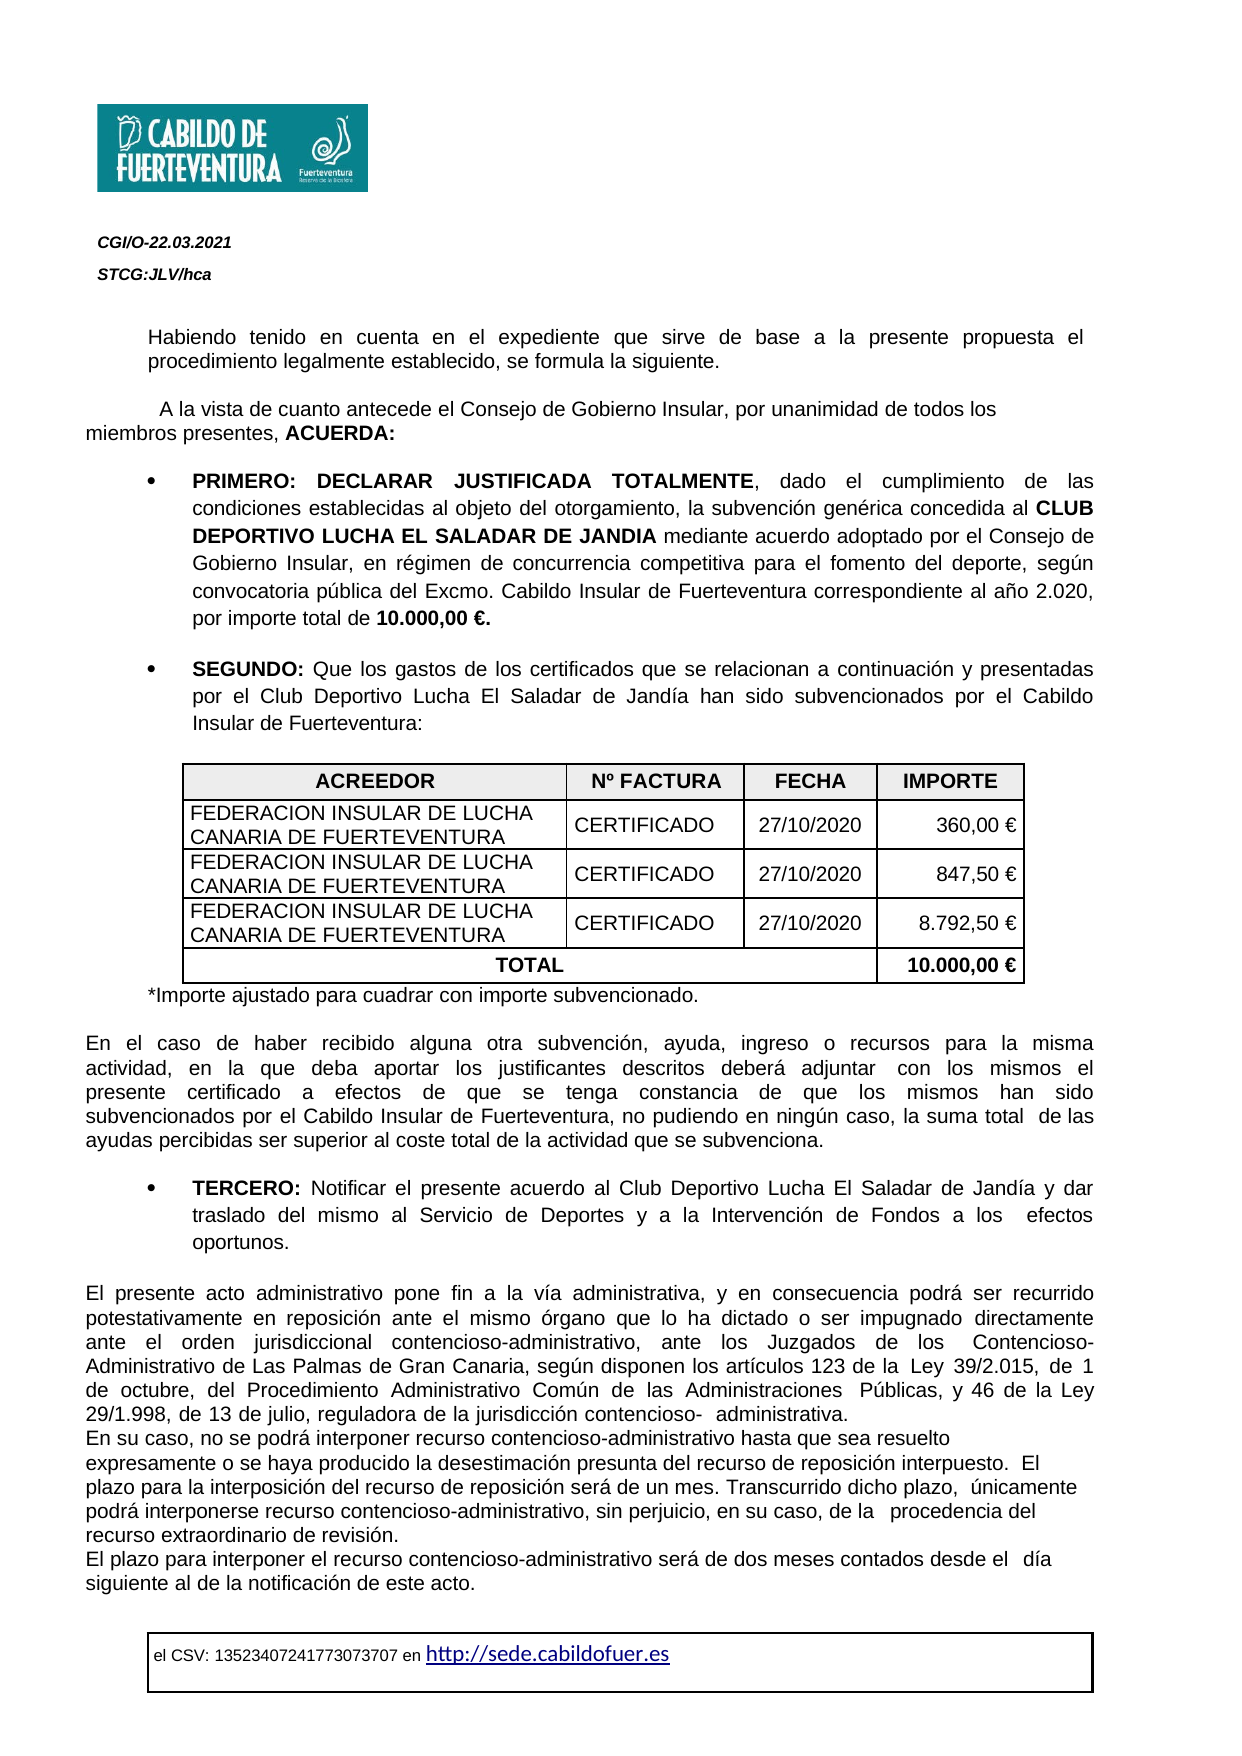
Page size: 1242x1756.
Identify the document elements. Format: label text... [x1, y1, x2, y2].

table_cell FEDERACION INSULAR DE LUCHA CANARIA DE FUERTEVENTURA [184, 850, 566, 897]
table_header Nº FACTURA [567, 765, 743, 799]
text A la vista de cuanto antecede el Consejo de Gobierno Insular, por unanimidad de todos los miembros presentes, ACUERDA: [85, 398, 1062, 445]
table_header ACREEDOR [184, 765, 566, 799]
table_cell 27/10/2020 [745, 801, 876, 848]
text *Importe ajustado para cuadrar con importe subvencionado. [148, 984, 1106, 1007]
table_header FECHA [745, 765, 876, 799]
table_cell FEDERACION INSULAR DE LUCHA CANARIA DE FUERTEVENTURA [184, 899, 566, 947]
list SEGUNDO: Que los gastos de los certificados que se relacionan a continuación y presentadas por el Club Deportivo Lucha El Saladar de Jandía han sido subvencionados por el Cabildo Insular de Fuerteventura: [148, 657, 1094, 735]
table_cell CERTIFICADO [567, 850, 743, 897]
table_cell TOTAL [184, 949, 876, 982]
table_cell 10.000,00 € [878, 949, 1023, 982]
table_cell CERTIFICADO [567, 899, 743, 947]
table_cell FEDERACION INSULAR DE LUCHA CANARIA DE FUERTEVENTURA [184, 801, 566, 848]
text El plazo para interponer el recurso contencioso-administrativo será de dos meses contados desde el día siguiente al de la notificación de este acto. [85, 1547, 1086, 1595]
table_cell 27/10/2020 [745, 850, 876, 897]
table_cell 360,00 € [878, 801, 1023, 848]
table_cell 8.792,50 € [878, 899, 1023, 947]
table_cell 27/10/2020 [745, 899, 876, 947]
text El presente acto administrativo pone fin a la vía administrativa, y en consecuencia podrá ser recurrido potestativamente en reposición ante el mismo órgano que lo ha dictado o ser impugnado directamente ante el orden jurisdiccional contencioso-administrativo, ante los Juzgados de los Contencioso-Administrativo de Las Palmas de Gran Canaria, según disponen los artículos 123 de la Ley 39/2.015, de 1 de octubre, del Procedimiento Administrativo Común de las Administraciones Públicas, y 46 de la Ley 29/1.998, de 13 de julio, reguladora de la jurisdicción contencioso- administrativa. [85, 1281, 1094, 1426]
table_header IMPORTE [878, 765, 1023, 799]
list PRIMERO: DECLARAR JUSTIFICADA TOTALMENTE, dado el cumplimiento de las condiciones establecidas al objeto del otorgamiento, la subvención genérica concedida al CLUB DEPORTIVO LUCHA EL SALADAR DE JANDIA mediante acuerdo adoptado por el Consejo de Gobierno Insular, en régimen de concurrencia competitiva para el fomento del deporte, según convocatoria pública del Excmo. Cabildo Insular de Fuerteventura correspondiente al año 2.020, por importe total de 10.000,00 €. [148, 468, 1094, 630]
text Habiendo tenido en cuenta en el expediente que sirve de base a la presente propuesta el procedimiento legalmente establecido, se formula la siguiente. [148, 325, 1106, 373]
list TERCERO: Notificar el presente acuerdo al Club Deportivo Lucha El Saladar de Jandía y dar traslado del mismo al Servicio de Deportes y a la Intervención de Fondos a los efectos oportunos. [148, 1176, 1094, 1254]
table_cell CERTIFICADO [567, 801, 743, 848]
text En su caso, no se podrá interponer recurso contencioso-administrativo hasta que sea resuelto expresamente o se haya producido la desestimación presunta del recurso de reposición interpuesto. El plazo para la interposición del recurso de reposición será de un mes. Transcurrido dicho plazo, únicamente podrá interponerse recurso contencioso-administrativo, sin perjuicio, en su caso, de la procedencia del recurso extraordinario de revisión. [85, 1426, 1078, 1547]
table_cell 847,50 € [878, 850, 1023, 897]
text En el caso de haber recibido alguna otra subvención, ayuda, ingreso o recursos para la misma actividad, en la que deba aportar los justificantes descritos deberá adjuntar con los mismos el presente certificado a efectos de que se tenga constancia de que los mismos han sido subvencionados por el Cabildo Insular de Fuerteventura, no pudiendo en ningún caso, la suma total de las ayudas percibidas ser superior al coste total de la actividad que se subvenciona. [85, 1031, 1094, 1152]
